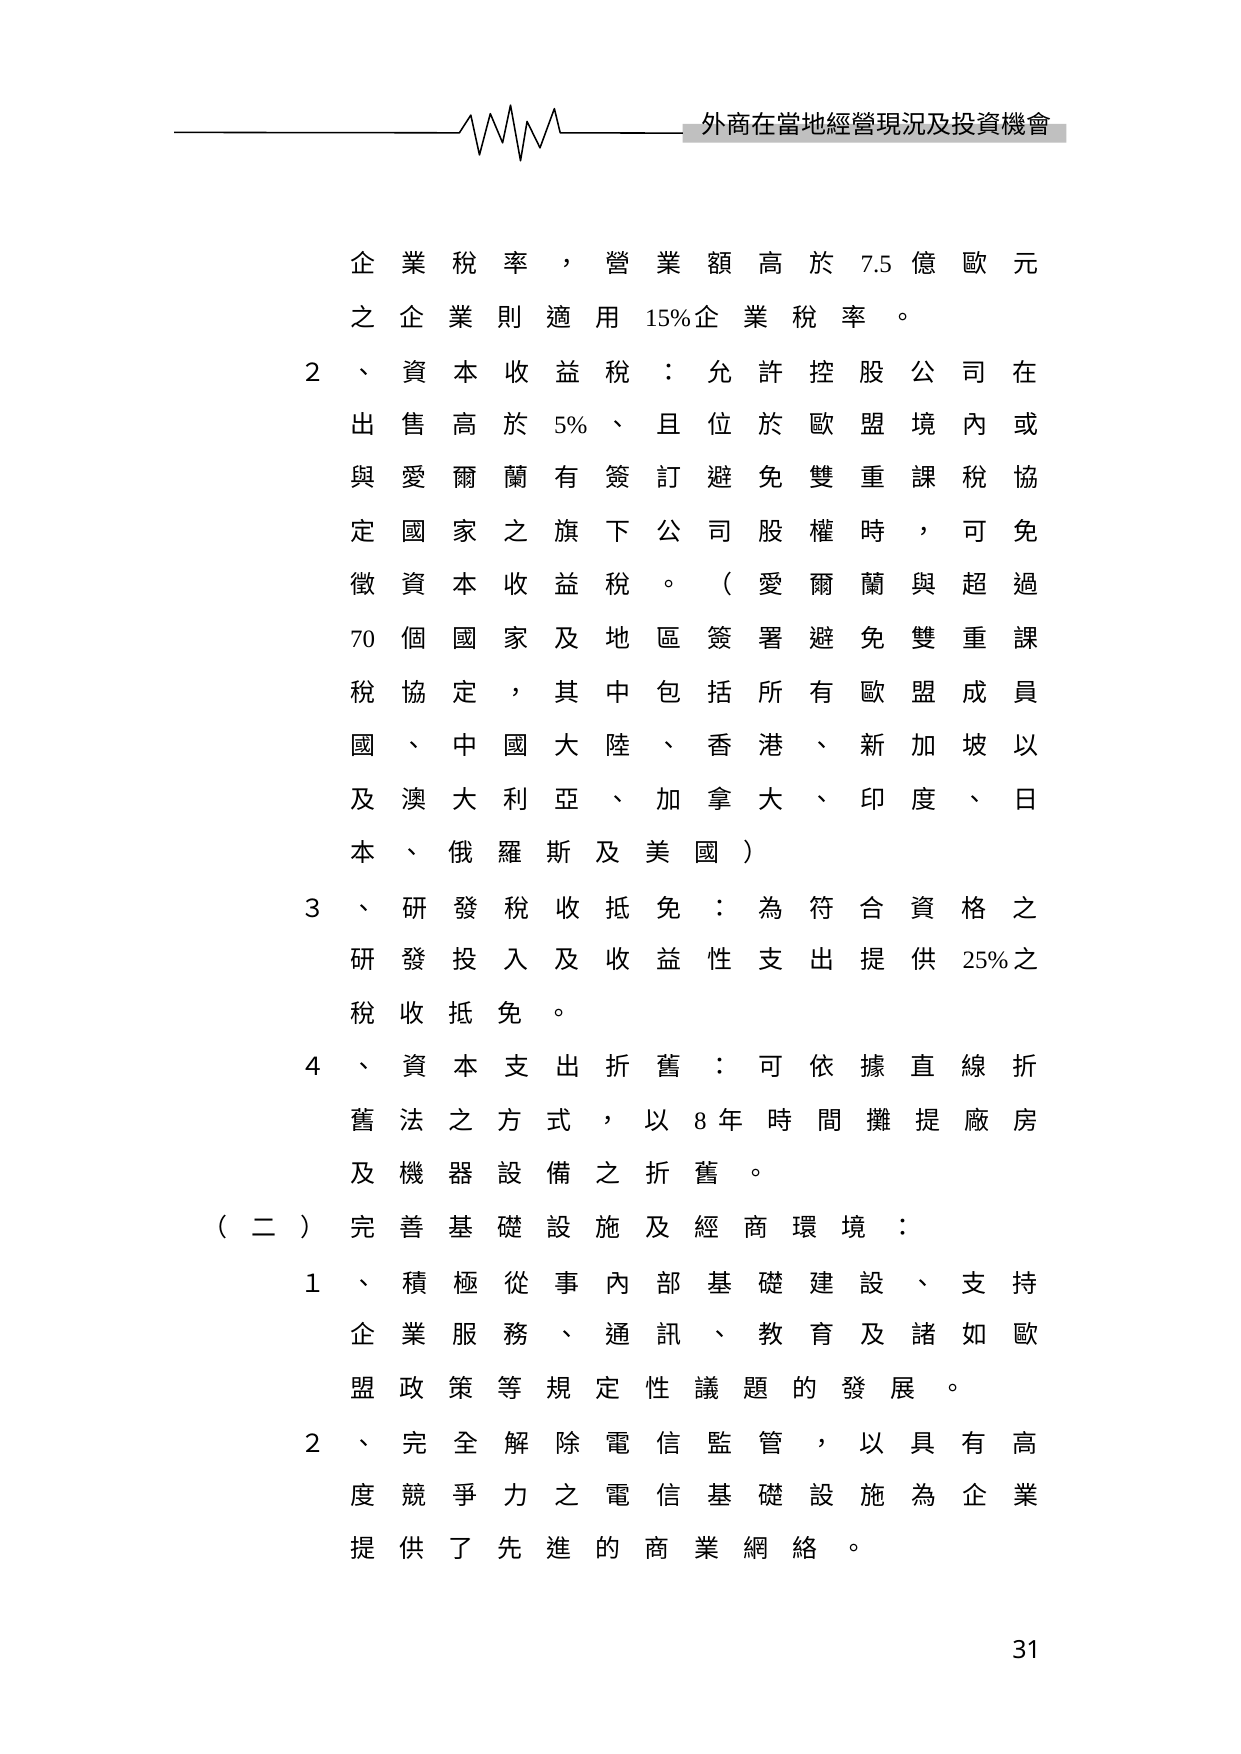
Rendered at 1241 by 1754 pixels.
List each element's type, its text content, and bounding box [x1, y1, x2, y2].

text （二）完善基礎設施及經商環境： [202, 1201, 1063, 1254]
text 企業稅率，營業額高於7.5億歐元之企業則適用15%企業稅率。 [276, 237, 1063, 344]
text ２、完全解除電信監管，以具有高度競爭力之電信基礎設施為企業提供了先進的商業網絡。 [276, 1415, 1063, 1576]
text ２、資本收益稅：允許控股公司在出售高於5%、且位於歐盟境內或與愛爾蘭有簽訂避免雙重課稅協定國家之旗下公司股權時，可免徵資本收益稅。（愛爾蘭與超過70個國家及地區簽署避免雙重課稅協定，其中包括所有歐盟成員國、中國大陸、香港、新加坡以及澳大利亞、加拿大、印度、日本、俄羅斯及美國） [276, 344, 1063, 880]
text １、積極從事內部基礎建設、支持企業服務、通訊、教育及諸如歐盟政策等規定性議題的發展。 [276, 1254, 1063, 1415]
text ３、研發稅收抵免：為符合資格之研發投入及收益性支出提供25%之稅收抵免。 [276, 880, 1063, 1040]
text ４、資本支出折舊：可依據直線折舊法之方式，以8年時間攤提廠房及機器設備之折舊。 [276, 1040, 1063, 1201]
